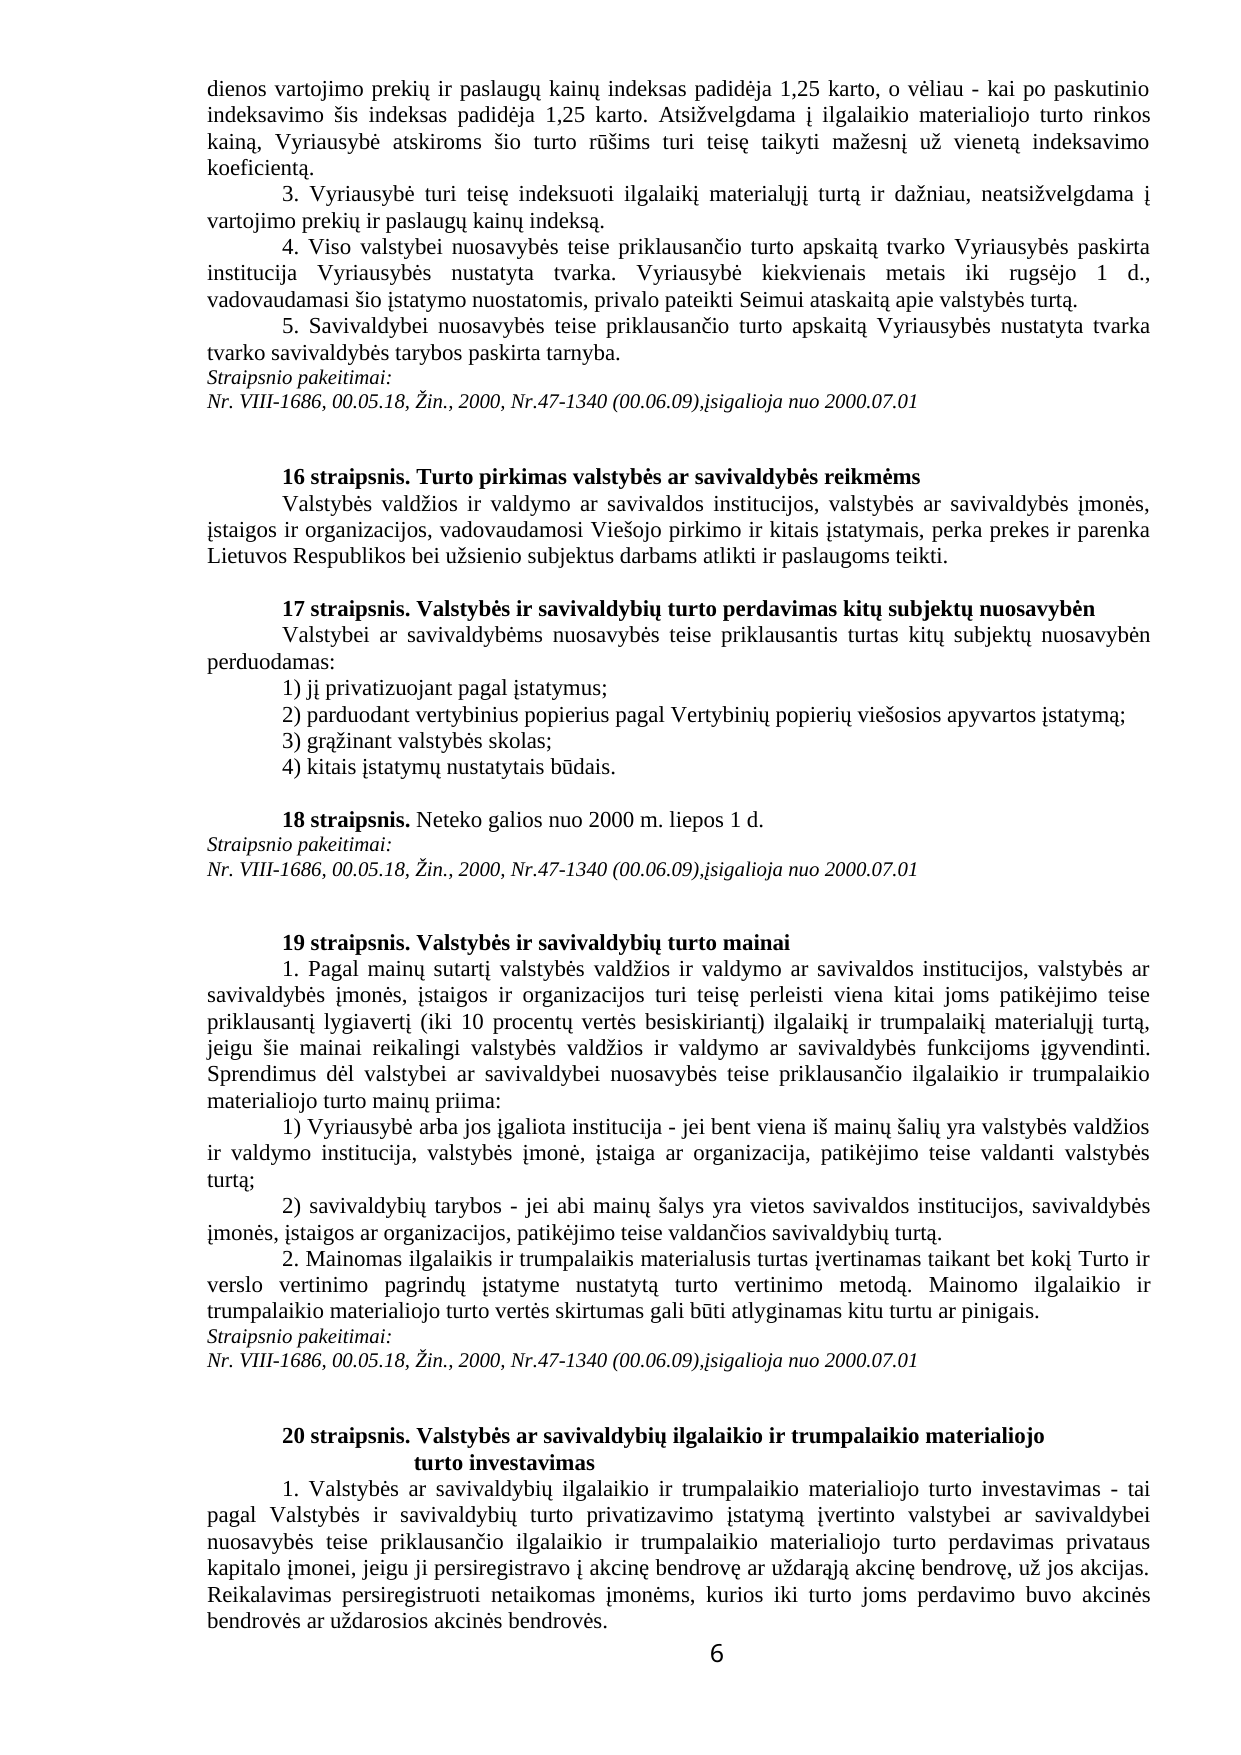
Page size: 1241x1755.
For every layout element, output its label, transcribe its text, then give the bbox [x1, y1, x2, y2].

text 4) kitais įstatymų nustatytais būdais. [207, 753, 1152, 780]
text 1) Vyriausybė arba jos įgaliota institucija - jei bent viena iš mainų šalių yra valstybės valdžios ir valdymo institucija, valstybės įmonė, įstaiga ar organizacija, patikėjimo teise valdanti valstybės turtą; [207, 1113, 1152, 1192]
text 3. Vyriausybė turi teisę indeksuoti ilgalaikį materialųjį turtą ir dažniau, neatsižvelgdama į vartojimo prekių ir paslaugų kainų indeksą. [207, 180, 1152, 233]
text Straipsnio pakeitimai: [207, 365, 1152, 389]
text Nr. VIII-1686, 00.05.18, Žin., 2000, Nr.47-1340 (00.06.09),įsigalioja nuo 2000.07.01 [207, 1348, 1152, 1372]
text dienos vartojimo prekių ir paslaugų kainų indeksas padidėja 1,25 karto, o vėliau - kai po paskutinio indeksavimo šis indeksas padidėja 1,25 karto. Atsižvelgdama į ilgalaikio materialiojo turto rinkos kainą, Vyriausybė atskiroms šio turto rūšims turi teisę taikyti mažesnį už vienetą indeksavimo koeficientą. [207, 75, 1152, 180]
text Straipsnio pakeitimai: [207, 1324, 1152, 1348]
text 1) jį privatizuojant pagal įstatymus; [207, 674, 1152, 701]
text 2) parduodant vertybinius popierius pagal Vertybinių popierių viešosios apyvartos įstatymą; [207, 701, 1152, 727]
text Valstybės valdžios ir valdymo ar savivaldos institucijos, valstybės ar savivaldybės įmonės, įstaigos ir organizacijos, vadovaudamosi Viešojo pirkimo ir kitais įstatymais, perka prekes ir parenka Lietuvos Respublikos bei užsienio subjektus darbams atlikti ir paslaugoms teikti. [207, 490, 1152, 569]
text Nr. VIII-1686, 00.05.18, Žin., 2000, Nr.47-1340 (00.06.09),įsigalioja nuo 2000.07.01 [207, 389, 1152, 413]
text 16 straipsnis. Turto pirkimas valstybės ar savivaldybės reikmėms [207, 463, 1152, 490]
text Straipsnio pakeitimai: [207, 832, 1152, 856]
text 17 straipsnis. Valstybės ir savivaldybių turto perdavimas kitų subjektų nuosavybėn [282, 595, 1152, 622]
text 5. Savivaldybei nuosavybės teise priklausančio turto apskaitą Vyriausybės nustatyta tvarka tvarko savivaldybės tarybos paskirta tarnyba. [207, 312, 1152, 365]
text 3) grąžinant valstybės skolas; [207, 727, 1152, 753]
text turto investavimas [413, 1449, 1152, 1475]
text 18 straipsnis. Neteko galios nuo 2000 m. liepos 1 d. [207, 806, 1152, 832]
text 1. Valstybės ar savivaldybių ilgalaikio ir trumpalaikio materialiojo turto investavimas - tai pagal Valstybės ir savivaldybių turto privatizavimo įstatymą įvertinto valstybei ar savivaldybei nuosavybės teise priklausančio ilgalaikio ir trumpalaikio materialiojo turto perdavimas privataus kapitalo įmonei, jeigu ji persiregistravo į akcinę bendrovę ar uždarąją akcinę bendrovę, už jos akcijas. Reikalavimas persiregistruoti netaikomas įmonėms, kurios iki turto joms perdavimo buvo akcinės bendrovės ar uždarosios akcinės bendrovės. [207, 1475, 1152, 1633]
text Nr. VIII-1686, 00.05.18, Žin., 2000, Nr.47-1340 (00.06.09),įsigalioja nuo 2000.07.01 [207, 856, 1152, 881]
text 2. Mainomas ilgalaikis ir trumpalaikis materialusis turtas įvertinamas taikant bet kokį Turto ir verslo vertinimo pagrindų įstatyme nustatytą turto vertinimo metodą. Mainomo ilgalaikio ir trumpalaikio materialiojo turto vertės skirtumas gali būti atlyginamas kitu turtu ar pinigais. [207, 1245, 1152, 1324]
text Valstybei ar savivaldybėms nuosavybės teise priklausantis turtas kitų subjektų nuosavybėn perduodamas: [207, 622, 1152, 674]
text 1. Pagal mainų sutartį valstybės valdžios ir valdymo ar savivaldos institucijos, valstybės ar savivaldybės įmonės, įstaigos ir organizacijos turi teisę perleisti viena kitai joms patikėjimo teise priklausantį lygiavertį (iki 10 procentų vertės besiskiriantį) ilgalaikį ir trumpalaikį materialųjį turtą, jeigu šie mainai reikalingi valstybės valdžios ir valdymo ar savivaldybės funkcijoms įgyvendinti. Sprendimus dėl valstybei ar savivaldybei nuosavybės teise priklausančio ilgalaikio ir trumpalaikio materialiojo turto mainų priima: [207, 955, 1152, 1113]
text 2) savivaldybių tarybos - jei abi mainų šalys yra vietos savivaldos institucijos, savivaldybės įmonės, įstaigos ar organizacijos, patikėjimo teise valdančios savivaldybių turtą. [207, 1192, 1152, 1245]
text 19 straipsnis. Valstybės ir savivaldybių turto mainai [207, 929, 1152, 955]
text 4. Viso valstybei nuosavybės teise priklausančio turto apskaitą tvarko Vyriausybės paskirta institucija Vyriausybės nustatyta tvarka. Vyriausybė kiekvienais metais iki rugsėjo 1 d., vadovaudamasi šio įstatymo nuostatomis, privalo pateikti Seimui ataskaitą apie valstybės turtą. [207, 233, 1152, 312]
text 20 straipsnis. Valstybės ar savivaldybių ilgalaikio ir trumpalaikio materialiojo [282, 1422, 1152, 1449]
